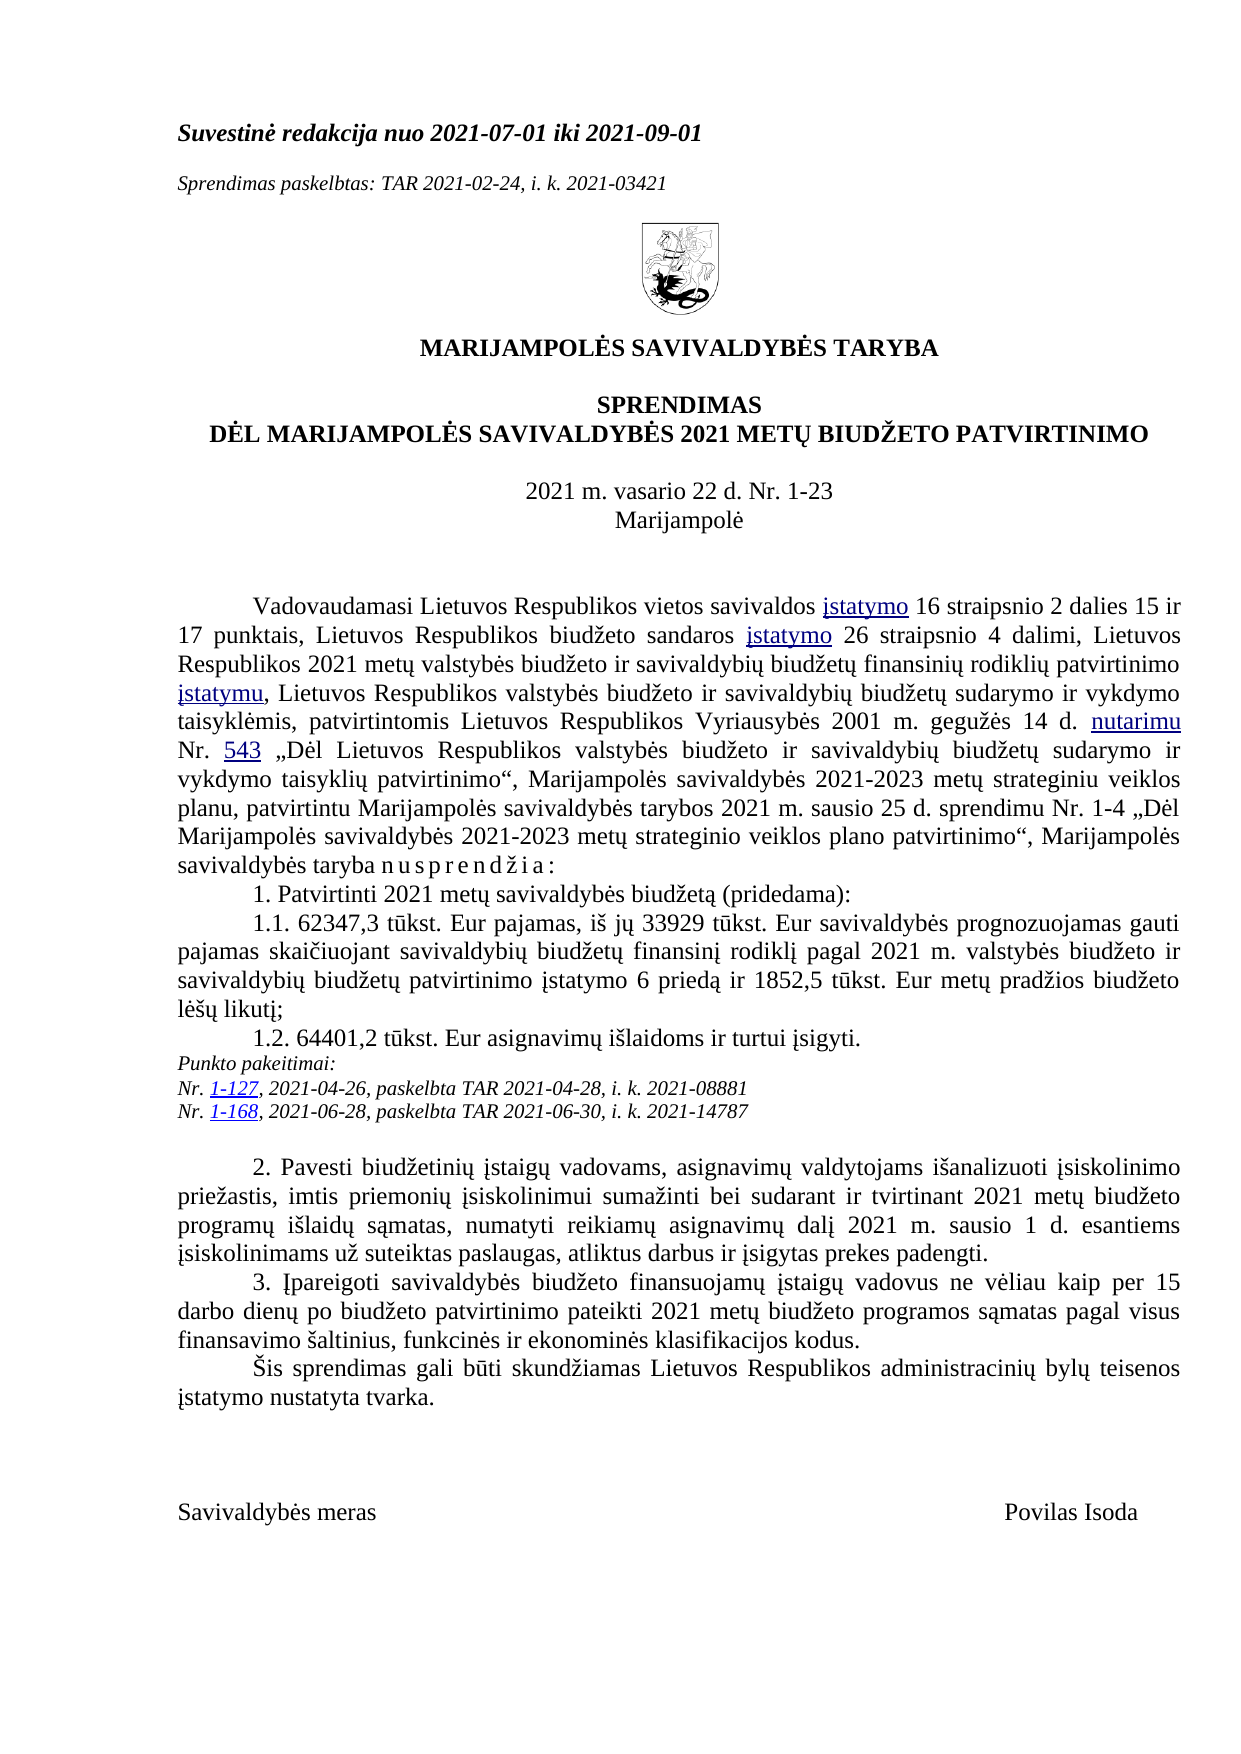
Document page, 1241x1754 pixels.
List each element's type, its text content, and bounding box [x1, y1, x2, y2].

text Savivaldybės meras Povilas Isoda [177, 1497, 1181, 1526]
text 3. Įpareigoti savivaldybės biudžeto finansuojamų įstaigų vadovus ne vėliau kaip per 15 darbo dienų po biudžeto patvirtinimo pateikti 2021 metų biudžeto programos sąmatas pagal visus finansavimo šaltinius, funkcinės ir ekonominės klasifikacijos kodus. [177, 1267, 1181, 1353]
text 1. Patvirtinti 2021 metų savivaldybės biudžetą (pridedama): [177, 879, 1181, 908]
text Marijampolė [177, 505, 1181, 534]
text Vadovaudamasi Lietuvos Respublikos vietos savivaldos įstatymo 16 straipsnio 2 dalies 15 ir 17 punktais, Lietuvos Respublikos biudžeto sandaros įstatymo 26 straipsnio 4 dalimi, Lietuvos Respublikos 2021 metų valstybės biudžeto ir savivaldybių biudžetų finansinių rodiklių patvirtinimo įstatymu, Lietuvos Respublikos valstybės biudžeto ir savivaldybių biudžetų sudarymo ir vykdymo taisyklėmis, patvirtintomis Lietuvos Respublikos Vyriausybės 2001 m. gegužės 14 d. nutarimu Nr. 543 „Dėl Lietuvos Respublikos valstybės biudžeto ir savivaldybių biudžetų sudarymo ir vykdymo taisyklių patvirtinimo“, Marijampolės savivaldybės 2021-2023 metų strateginiu veiklos planu, patvirtintu Marijampolės savivaldybės tarybos 2021 m. sausio 25 d. sprendimu Nr. 1-4 „Dėl Marijampolės savivaldybės 2021-2023 metų strateginio veiklos plano patvirtinimo“, Marijampolės savivaldybės taryba nusprendžia: [177, 591, 1181, 879]
text DĖL MARIJAMPOLĖS SAVIVALDYBĖS 2021 METŲ BIUDŽETO PATVIRTINIMO [177, 419, 1181, 448]
text Nr. 1-127, 2021-04-26, paskelbta TAR 2021-04-28, i. k. 2021-08881 [177, 1075, 1181, 1099]
text Šis sprendimas gali būti skundžiamas Lietuvos Respublikos administracinių bylų teisenos įstatymo nustatyta tvarka. [177, 1353, 1181, 1411]
text SPRENDIMAS [177, 390, 1181, 419]
text Nr. 1-168, 2021-06-28, paskelbta TAR 2021-06-30, i. k. 2021-14787 [177, 1099, 1181, 1123]
text 1.1. 62347,3 tūkst. Eur pajamas, iš jų 33929 tūkst. Eur savivaldybės prognozuojamas gauti pajamas skaičiuojant savivaldybių biudžetų finansinį rodiklį pagal 2021 m. valstybės biudžeto ir savivaldybių biudžetų patvirtinimo įstatymo 6 priedą ir 1852,5 tūkst. Eur metų pradžios biudžeto lėšų likutį; [177, 908, 1181, 1023]
text Sprendimas paskelbtas: TAR 2021-02-24, i. k. 2021-03421 [177, 171, 1181, 195]
text Suvestinė redakcija nuo 2021-07-01 iki 2021-09-01 [177, 118, 1181, 147]
text 1.2. 64401,2 tūkst. Eur asignavimų išlaidoms ir turtui įsigyti. [177, 1023, 1181, 1051]
text MARIJAMPOLĖS SAVIVALDYBĖS TARYBA [177, 333, 1181, 361]
text 2. Pavesti biudžetinių įstaigų vadovams, asignavimų valdytojams išanalizuoti įsiskolinimo priežastis, imtis priemonių įsiskolinimui sumažinti bei sudarant ir tvirtinant 2021 metų biudžeto programų išlaidų sąmatas, numatyti reikiamų asignavimų dalį 2021 m. sausio 1 d. esantiems įsiskolinimams už suteiktas paslaugas, atliktus darbus ir įsigytas prekes padengti. [177, 1152, 1181, 1267]
text Punkto pakeitimai: [177, 1051, 1181, 1075]
text 2021 m. vasario 22 d. Nr. 1-23 [177, 476, 1181, 505]
